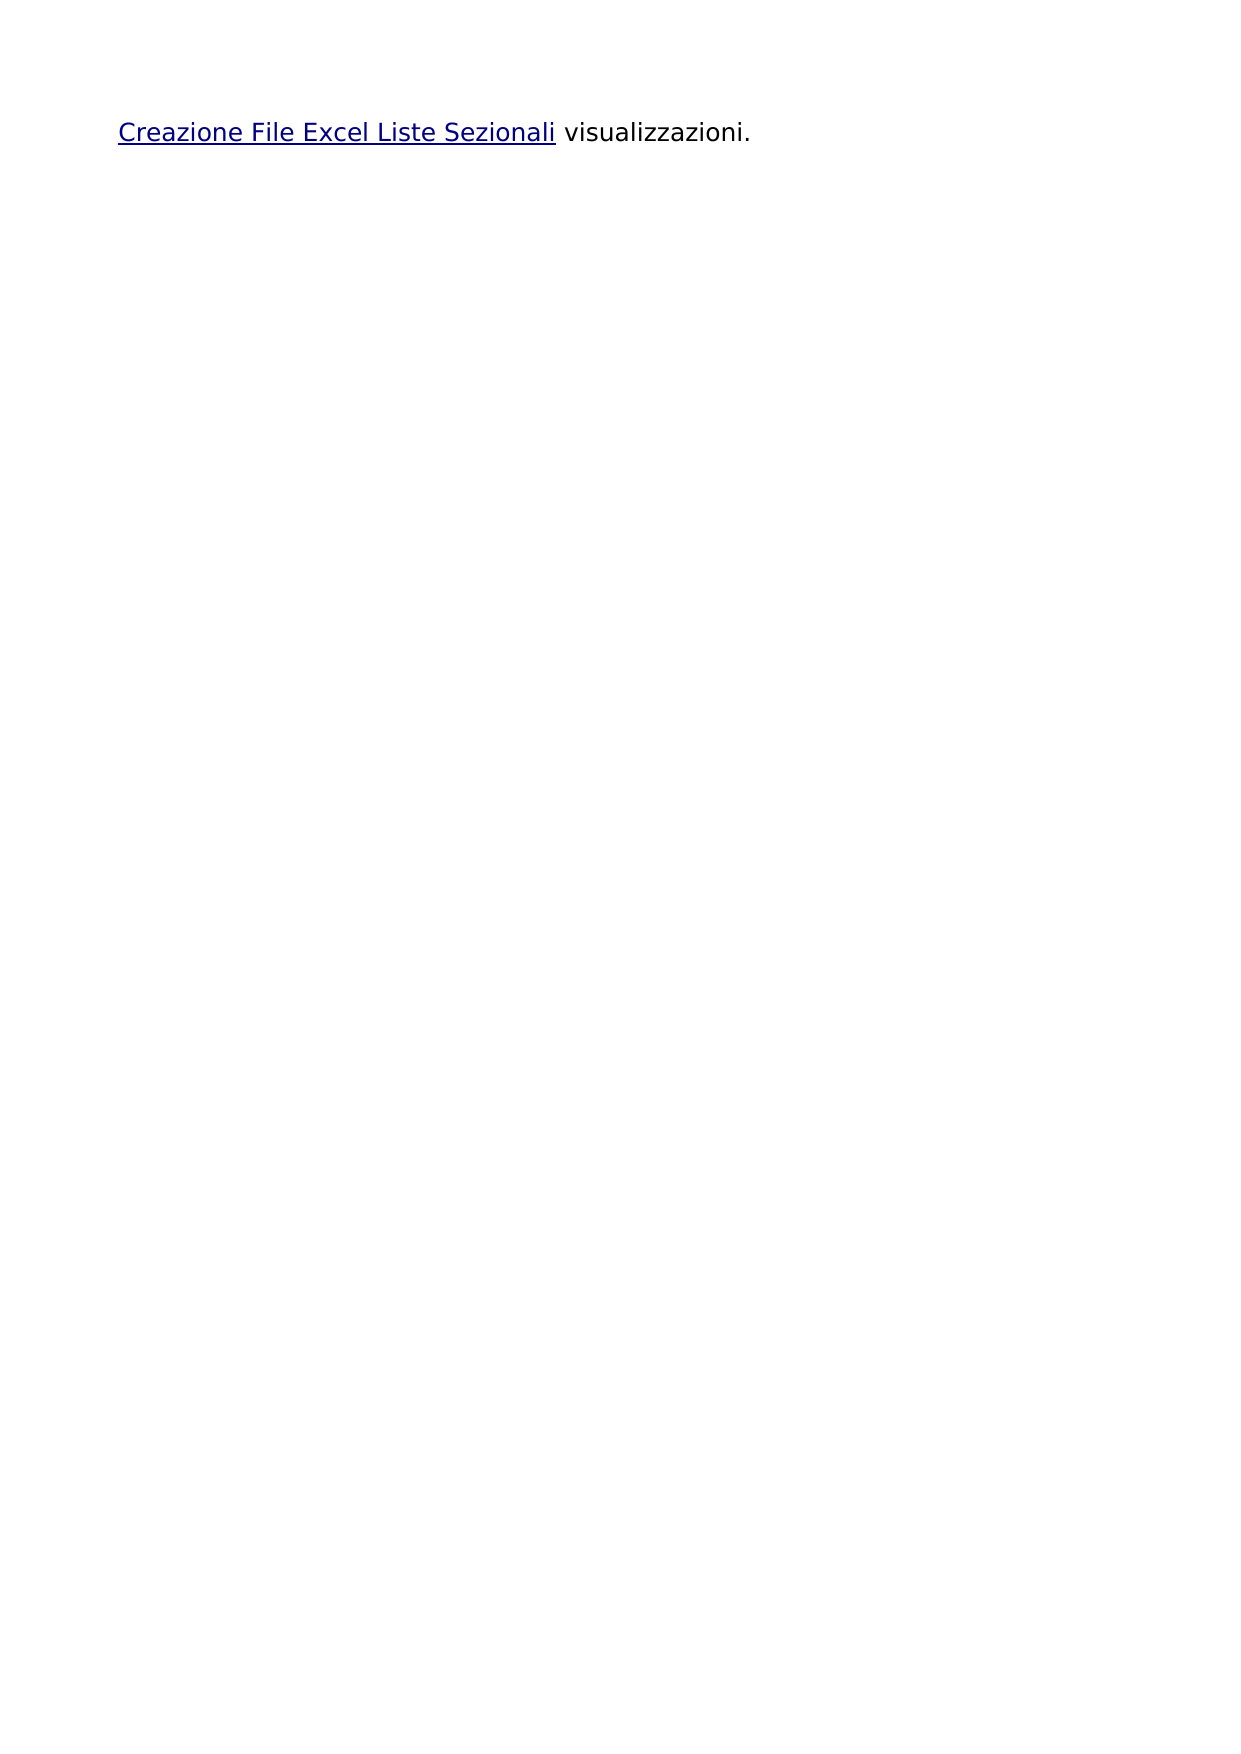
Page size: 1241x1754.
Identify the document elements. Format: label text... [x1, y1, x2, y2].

text Creazione File Excel Liste Sezionali visualizzazioni. [118, 118, 1122, 147]
